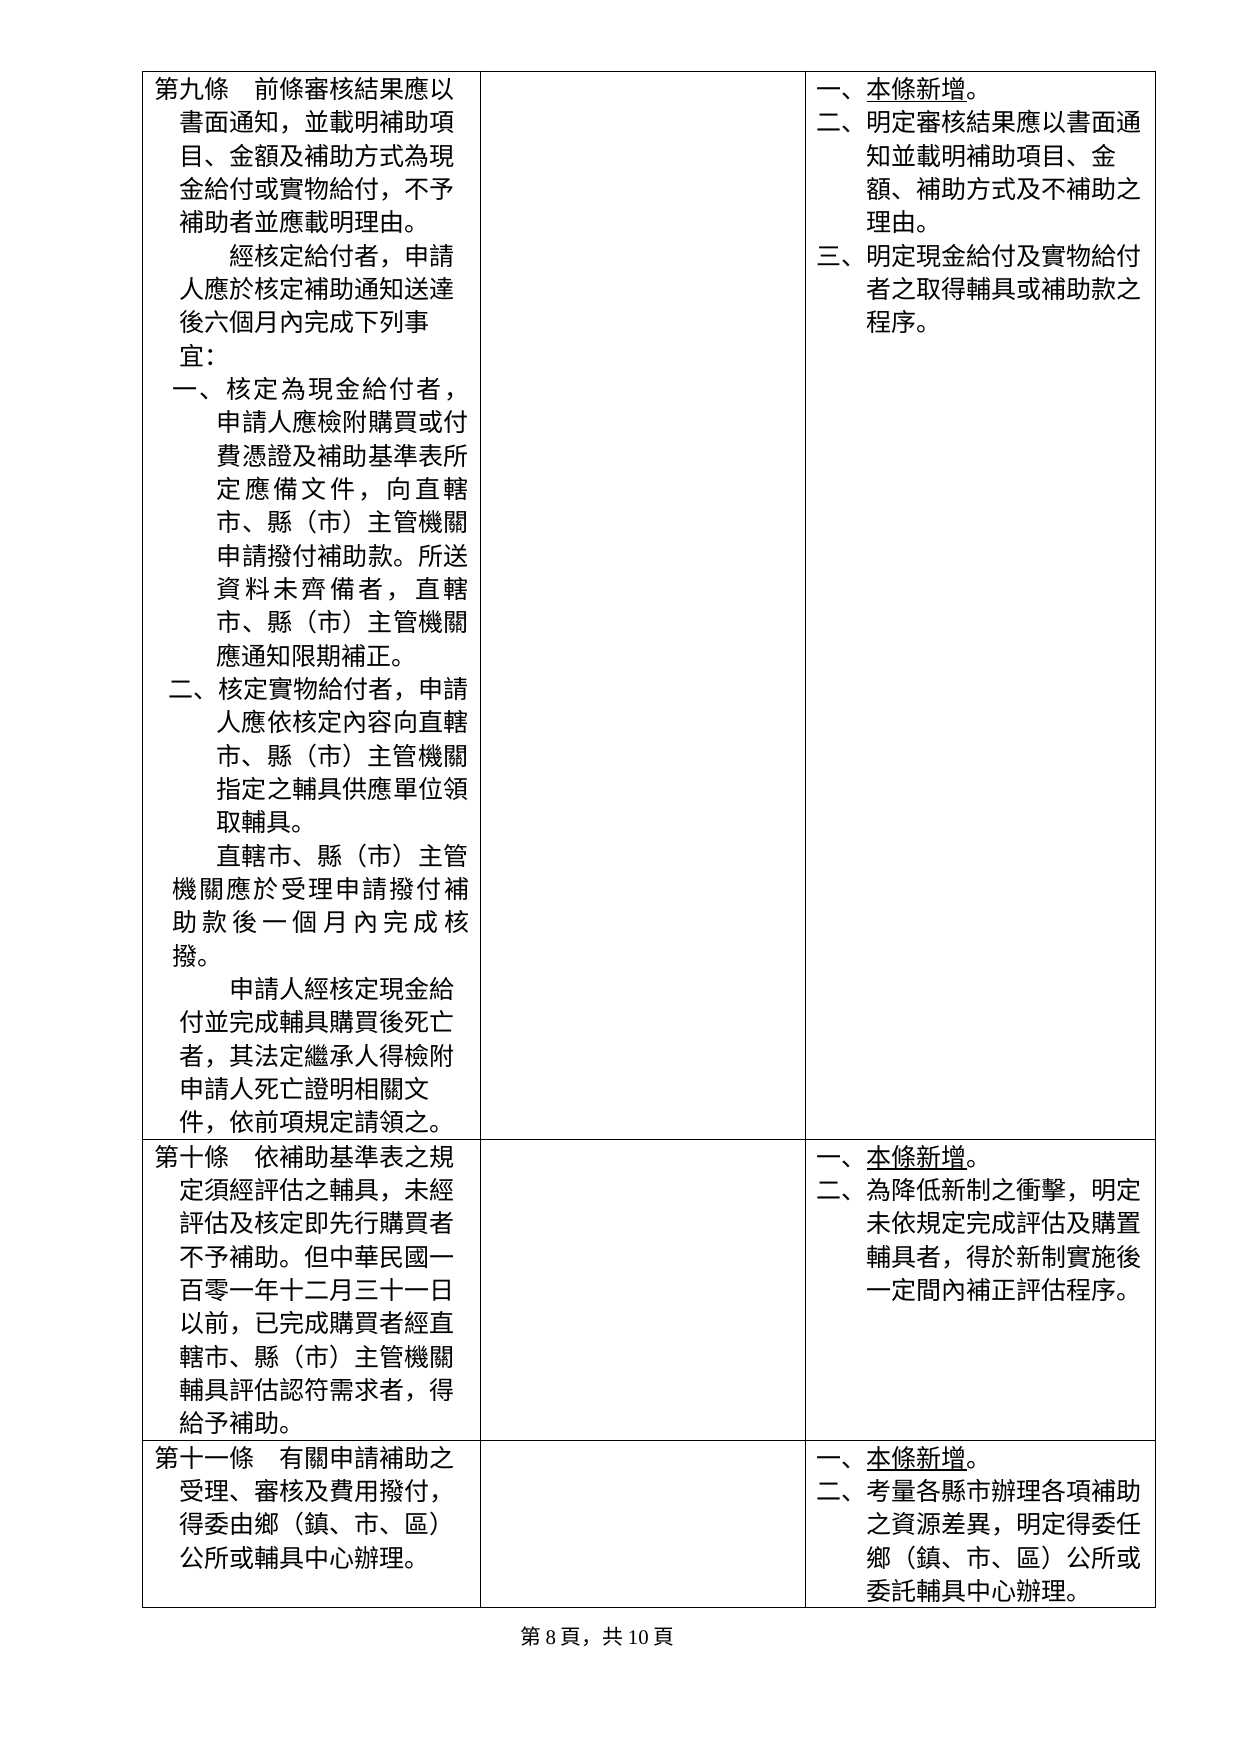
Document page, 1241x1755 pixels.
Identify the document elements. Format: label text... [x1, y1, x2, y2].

table_cell 一、本條新增。 二、明定審核結果應以書面通知並載明補助項目、金額、補助方式及不補助之理由。 三、明定現金給付及實物給付者之取得輔具或補助款之程序。 [806, 72, 1155, 1138]
table_cell 一、本條新增。 二、考量各縣市辦理各項補助之資源差異，明定得委任鄉（鎮、市、區）公所或委託輔具中心辦理。 [806, 1441, 1155, 1607]
table_cell [481, 72, 805, 1138]
table_cell 一、本條新增。 二、為降低新制之衝擊，明定未依規定完成評估及購置輔具者，得於新制實施後一定間內補正評估程序。 [806, 1140, 1155, 1439]
table_cell 第九條 前條審核結果應以書面通知，並載明補助項目、金額及補助方式為現金給付或實物給付，不予補助者並應載明理由。 經核定給付者，申請人應於核定補助通知送達後六個月內完成下列事宜： 一、核定為現金給付者，申請人應檢附購買或付費憑證及補助基準表所定應備文件，向直轄市、縣（市）主管機關申請撥付補助款。所送資料未齊備者，直轄市、縣（市）主管機關應通知限期補正。 二、核定實物給付者，申請人應依核定內容向直轄市、縣（市）主管機關指定之輔具供應單位領取輔具。 直轄市、縣（市）主管機關應於受理申請撥付補助款後一個月內完成核撥。 申請人經核定現金給付並完成輔具購買後死亡者，其法定繼承人得檢附申請人死亡證明相關文件，依前項規定請領之。 [143, 72, 480, 1138]
table_cell 第十一條 有關申請補助之受理、審核及費用撥付，得委由鄉（鎮、市、區）公所或輔具中心辦理。 [143, 1441, 480, 1607]
table_cell [481, 1140, 805, 1439]
table_cell 第十條 依補助基準表之規定須經評估之輔具，未經評估及核定即先行購買者不予補助。但中華民國一百零一年十二月三十一日以前，已完成購買者經直轄市、縣（市）主管機關輔具評估認符需求者，得給予補助。 [143, 1140, 480, 1439]
table_cell [481, 1441, 805, 1607]
